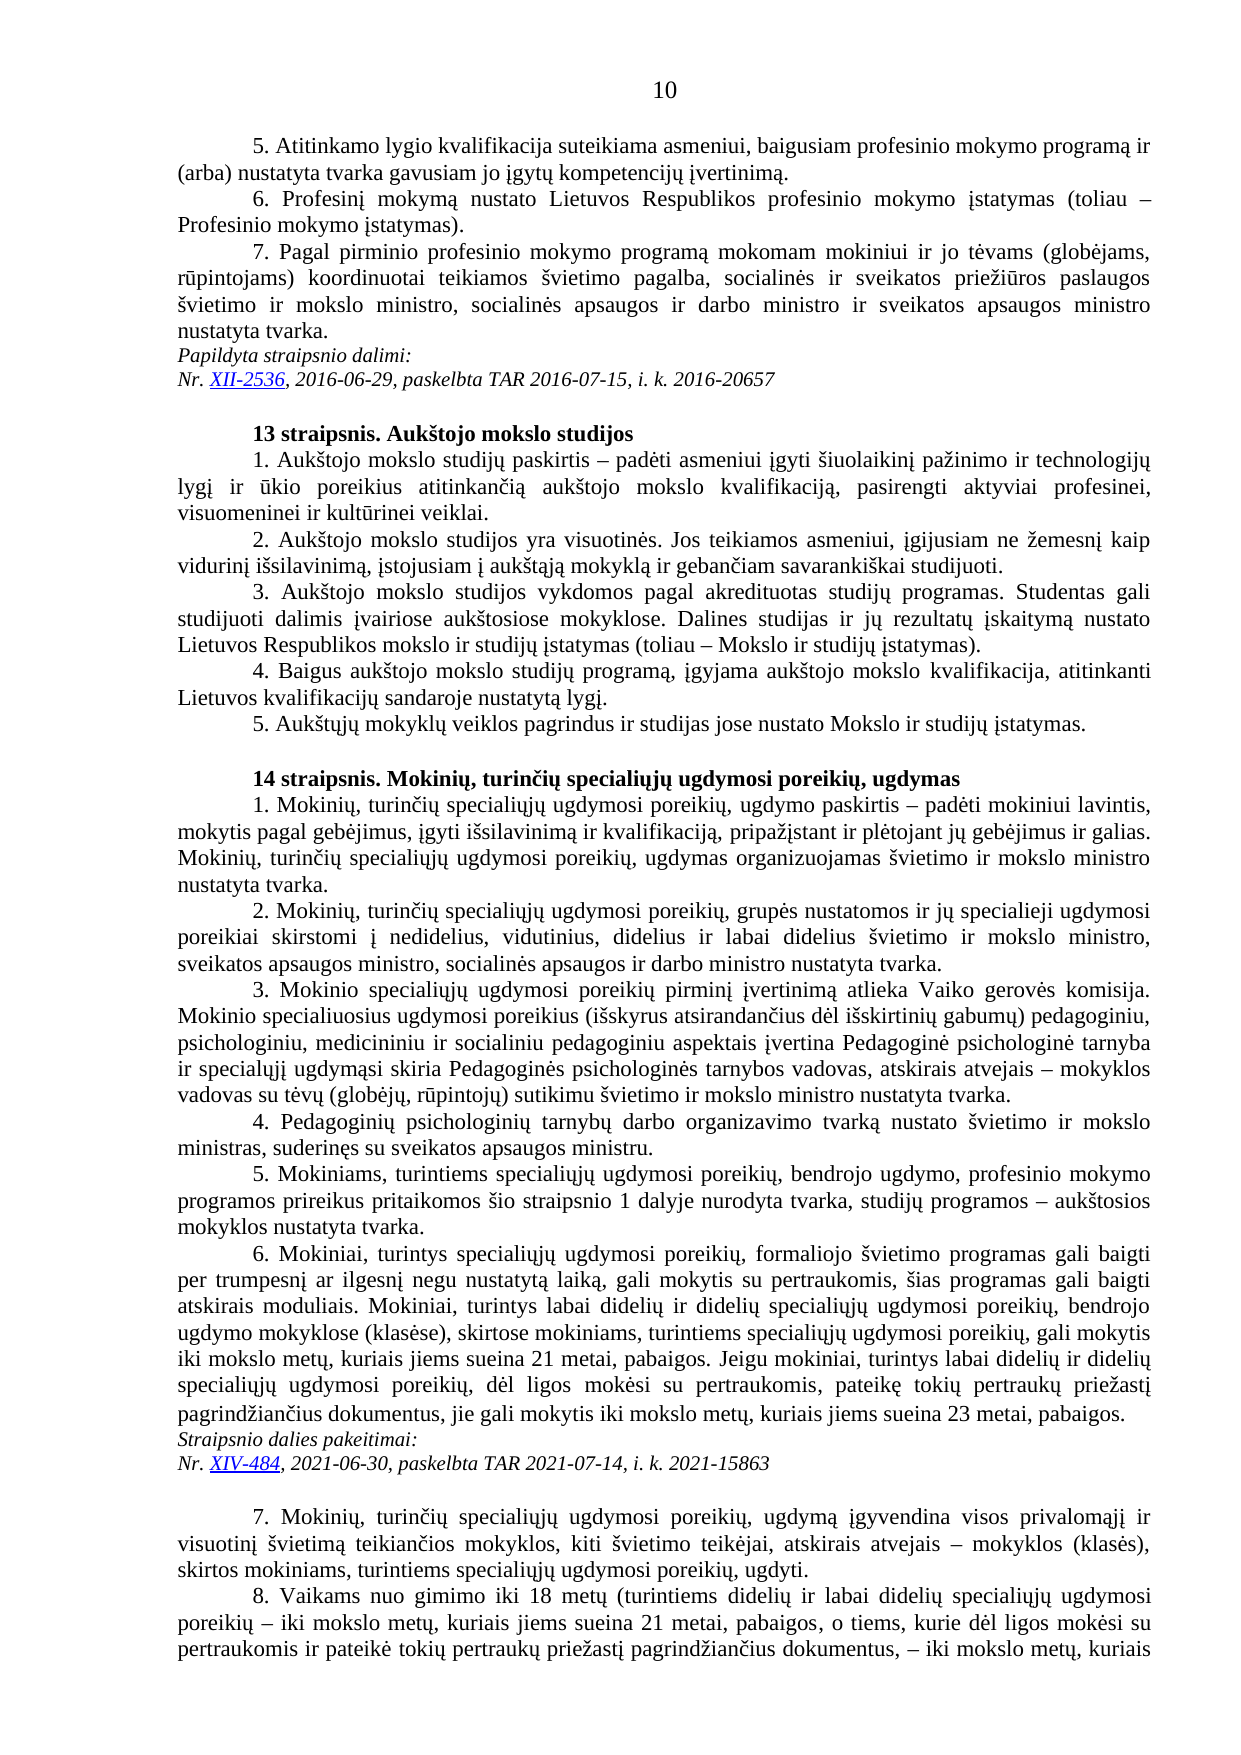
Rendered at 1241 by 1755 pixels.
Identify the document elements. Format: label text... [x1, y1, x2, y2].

text 8. Vaikams nuo gimimo iki 18 metų (turintiems didelių ir labai didelių specialiųjų ugdymosi poreikių – iki mokslo metų, kuriais jiems sueina 21 metai, pabaigos, o tiems, kurie dėl ligos mokėsi su pertraukomis ir pateikė tokių pertraukų priežastį pagrindžiančius dokumentus, – iki mokslo metų, kuriais [177, 1582, 1152, 1661]
text 2. Aukštojo mokslo studijos yra visuotinės. Jos teikiamos asmeniui, įgijusiam ne žemesnį kaip vidurinį išsilavinimą, įstojusiam į aukštąją mokyklą ir gebančiam savarankiškai studijuoti. [177, 526, 1152, 578]
text 6. Mokiniai, turintys specialiųjų ugdymosi poreikių, formaliojo švietimo programas gali baigti per trumpesnį ar ilgesnį negu nustatytą laiką, gali mokytis su pertraukomis, šias programas gali baigti atskirais moduliais. Mokiniai, turintys labai didelių ir didelių specialiųjų ugdymosi poreikių, bendrojo ugdymo mokyklose (klasėse), skirtose mokiniams, turintiems specialiųjų ugdymosi poreikių, gali mokytis iki mokslo metų, kuriais jiems sueina 21 metai, pabaigos. Jeigu mokiniai, turintys labai didelių ir didelių specialiųjų ugdymosi poreikių, dėl ligos mokėsi su pertraukomis, pateikę tokių pertraukų priežastį pagrindžiančius dokumentus, jie gali mokytis iki mokslo metų, kuriais jiems sueina 23 metai, pabaigos. [177, 1239, 1152, 1426]
text 1. Mokinių, turinčių specialiųjų ugdymosi poreikių, ugdymo paskirtis – padėti mokiniui lavintis, mokytis pagal gebėjimus, įgyti išsilavinimą ir kvalifikaciją, pripažįstant ir plėtojant jų gebėjimus ir galias. Mokinių, turinčių specialiųjų ugdymosi poreikių, ugdymas organizuojamas švietimo ir mokslo ministro nustatyta tvarka. [177, 792, 1152, 897]
text Straipsnio dalies pakeitimai: [177, 1426, 1152, 1451]
text 3. Aukštojo mokslo studijos vykdomos pagal akredituotas studijų programas. Studentas gali studijuoti dalimis įvairiose aukštosiose mokyklose. Dalines studijas ir jų rezultatų įskaitymą nustato Lietuvos Respublikos mokslo ir studijų įstatymas (toliau – Mokslo ir studijų įstatymas). [177, 578, 1152, 657]
text Nr. XII-2536, 2016-06-29, paskelbta TAR 2016-07-15, i. k. 2016-20657 [177, 367, 1152, 391]
text 5. Aukštųjų mokyklų veiklos pagrindus ir studijas jose nustato Mokslo ir studijų įstatymas. [177, 710, 1152, 736]
text 13 straipsnis. Aukštojo mokslo studijos [177, 420, 1152, 447]
text 14 straipsnis. Mokinių, turinčių specialiųjų ugdymosi poreikių, ugdymas [177, 765, 1152, 792]
text 5. Atitinkamo lygio kvalifikacija suteikiama asmeniui, baigusiam profesinio mokymo programą ir (arba) nustatyta tvarka gavusiam jo įgytų kompetencijų įvertinimą. [177, 132, 1152, 185]
text 2. Mokinių, turinčių specialiųjų ugdymosi poreikių, grupės nustatomos ir jų specialieji ugdymosi poreikiai skirstomi į nedidelius, vidutinius, didelius ir labai didelius švietimo ir mokslo ministro, sveikatos apsaugos ministro, socialinės apsaugos ir darbo ministro nustatyta tvarka. [177, 897, 1152, 976]
text 4. Baigus aukštojo mokslo studijų programą, įgyjama aukštojo mokslo kvalifikacija, atitinkanti Lietuvos kvalifikacijų sandaroje nustatytą lygį. [177, 657, 1152, 710]
text Papildyta straipsnio dalimi: [177, 343, 1152, 367]
text Nr. XIV-484, 2021-06-30, paskelbta TAR 2021-07-14, i. k. 2021-15863 [177, 1451, 1152, 1474]
text 7. Pagal pirminio profesinio mokymo programą mokomam mokiniui ir jo tėvams (globėjams, rūpintojams) koordinuotai teikiamos švietimo pagalba, socialinės ir sveikatos priežiūros paslaugos švietimo ir mokslo ministro, socialinės apsaugos ir darbo ministro ir sveikatos apsaugos ministro nustatyta tvarka. [177, 238, 1152, 343]
text 7. Mokinių, turinčių specialiųjų ugdymosi poreikių, ugdymą įgyvendina visos privalomąjį ir visuotinį švietimą teikiančios mokyklos, kiti švietimo teikėjai, atskirais atvejais – mokyklos (klasės), skirtos mokiniams, turintiems specialiųjų ugdymosi poreikių, ugdyti. [177, 1503, 1152, 1582]
text 6. Profesinį mokymą nustato Lietuvos Respublikos profesinio mokymo įstatymas (toliau – Profesinio mokymo įstatymas). [177, 185, 1152, 238]
text 1. Aukštojo mokslo studijų paskirtis – padėti asmeniui įgyti šiuolaikinį pažinimo ir technologijų lygį ir ūkio poreikius atitinkančią aukštojo mokslo kvalifikaciją, pasirengti aktyviai profesinei, visuomeninei ir kultūrinei veiklai. [177, 447, 1152, 526]
text 4. Pedagoginių psichologinių tarnybų darbo organizavimo tvarką nustato švietimo ir mokslo ministras, suderinęs su sveikatos apsaugos ministru. [177, 1108, 1152, 1161]
text 5. Mokiniams, turintiems specialiųjų ugdymosi poreikių, bendrojo ugdymo, profesinio mokymo programos prireikus pritaikomos šio straipsnio 1 dalyje nurodyta tvarka, studijų programos – aukštosios mokyklos nustatyta tvarka. [177, 1161, 1152, 1239]
text 3. Mokinio specialiųjų ugdymosi poreikių pirminį įvertinimą atlieka Vaiko gerovės komisija. Mokinio specialiuosius ugdymosi poreikius (išskyrus atsirandančius dėl išskirtinių gabumų) pedagoginiu, psichologiniu, medicininiu ir socialiniu pedagoginiu aspektais įvertina Pedagoginė psichologinė tarnyba ir specialųjį ugdymąsi skiria Pedagoginės psichologinės tarnybos vadovas, atskirais atvejais – mokyklos vadovas su tėvų (globėjų, rūpintojų) sutikimu švietimo ir mokslo ministro nustatyta tvarka. [177, 976, 1152, 1108]
